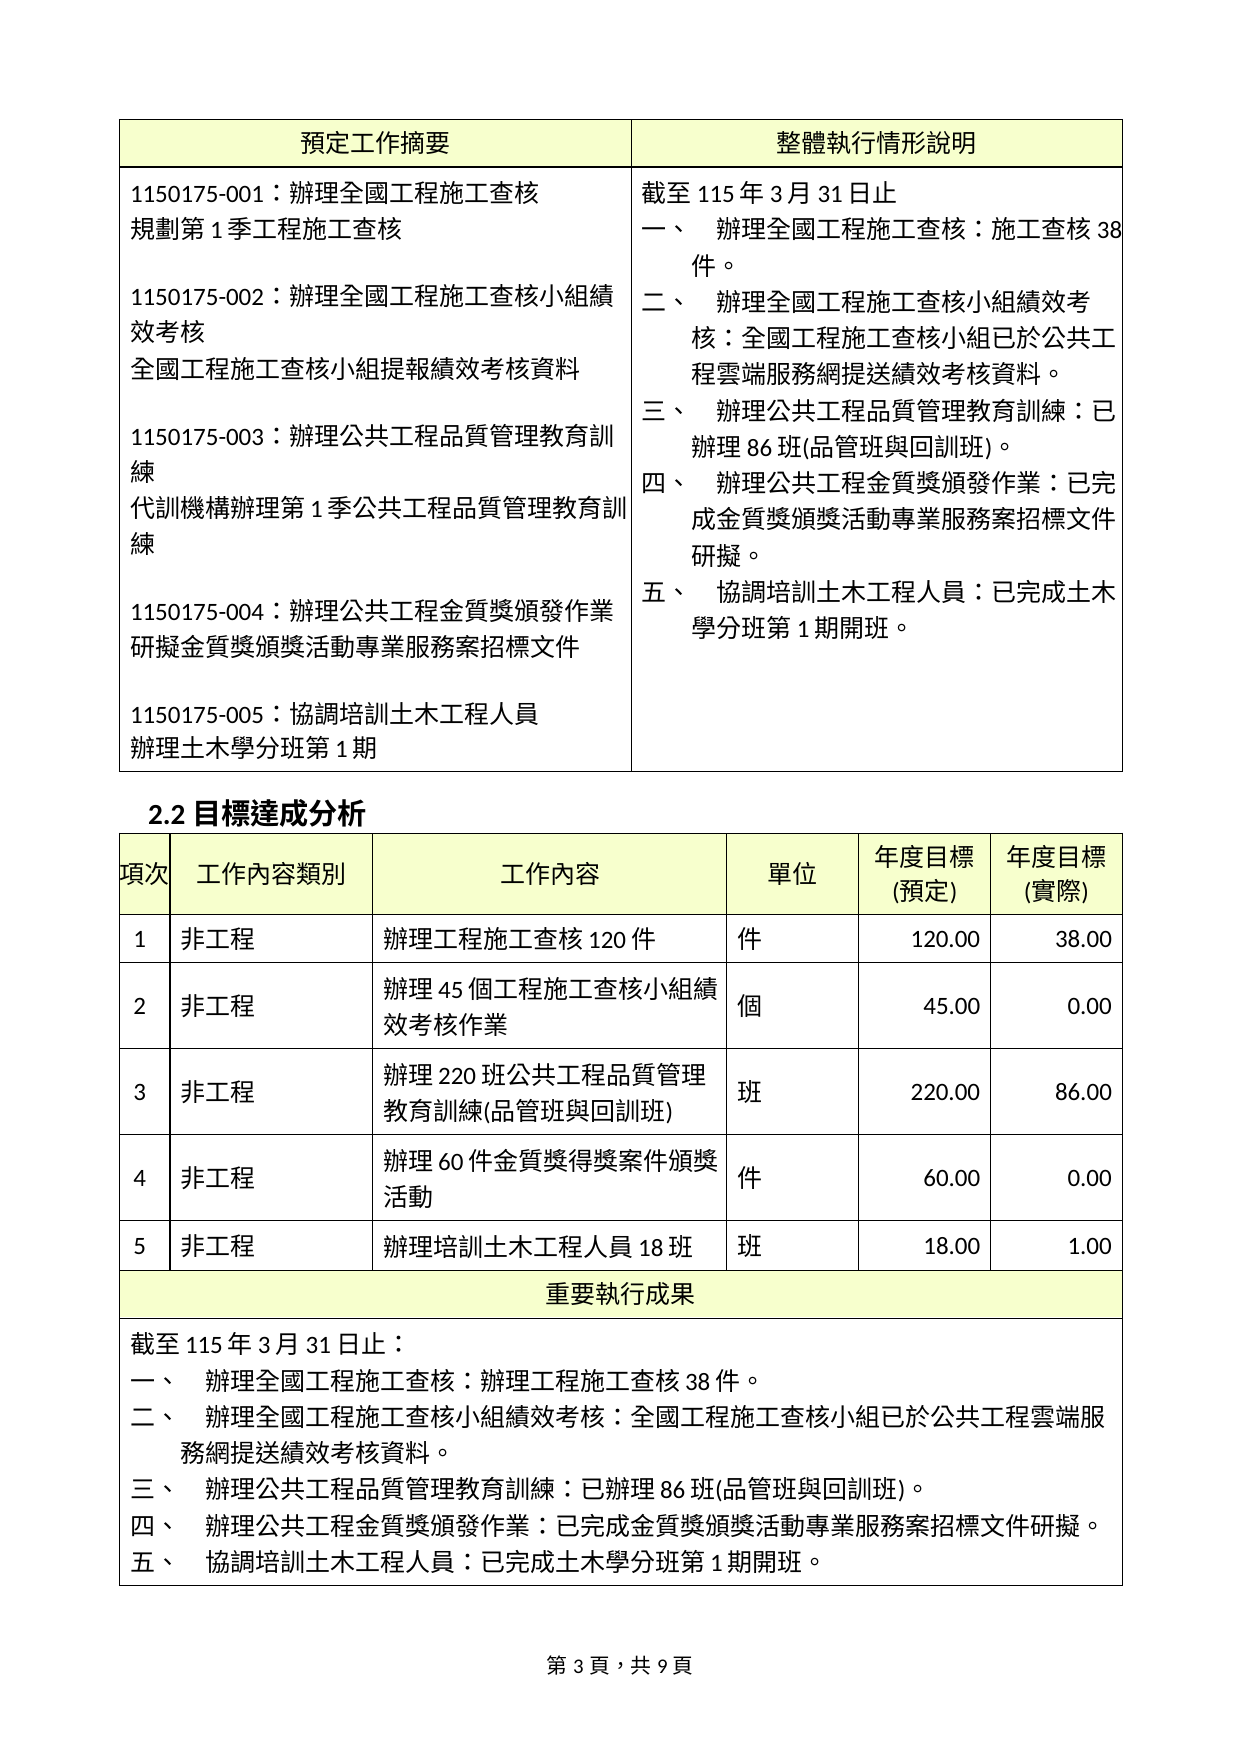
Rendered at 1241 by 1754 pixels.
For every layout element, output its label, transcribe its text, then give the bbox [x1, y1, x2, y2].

table_cell 1150175-001：辦理全國工程施工查核 規劃第1季工程施工查核 1150175-002：辦理全國工程施工查核小組績效考核 全國工程施工查核小組提報績效考核資料 1150175-003：辦理公共工程品質管理教育訓練 代訓機構辦理第1季公共工程品質管理教育訓練 1150175-004：辦理公共工程金質獎頒發作業 研擬金質獎頒獎活動專業服務案招標文件 1150175-005：協調培訓土木工程人員 辦理土木學分班第1期 [120, 168, 631, 771]
table_header 單位 [727, 834, 858, 914]
table_cell 非工程 [171, 1221, 372, 1270]
table_cell 截至115年3月31日止 辦理全國工程施工查核：施工查核38件。 辦理全國工程施工查核小組績效考核：全國工程施工查核小組已於公共工程雲端服務網提送績效考核資料。 辦理公共工程品質管理教育訓練：已辦理86班(品管班與回訓班)。 辦理公共工程金質獎頒發作業：已完成金質獎頒獎活動專業服務案招標文件研擬。 協調培訓土木工程人員：已完成土木學分班第1期開班。 [632, 168, 1122, 771]
table_cell 45.00 [859, 963, 990, 1048]
table_cell 5 [120, 1221, 169, 1270]
table_cell 個 [727, 963, 858, 1048]
table_cell 120.00 [859, 915, 990, 962]
table_cell 38.00 [991, 915, 1122, 962]
table_cell 辦理220班公共工程品質管理教育訓練(品管班與回訓班) [373, 1049, 726, 1134]
text 2.2 目標達成分析 [119, 793, 1121, 833]
table_cell 辦理60件金質獎得獎案件頒獎活動 [373, 1135, 726, 1220]
table_cell 辦理工程施工查核120件 [373, 915, 726, 962]
table_cell 非工程 [171, 1049, 372, 1134]
table_cell 0.00 [991, 963, 1122, 1048]
table_cell 辦理45個工程施工查核小組績效考核作業 [373, 963, 726, 1048]
table_cell 件 [727, 1135, 858, 1220]
table_header 工作內容類別 [171, 834, 372, 914]
table_cell 1 [120, 915, 169, 962]
table_cell 60.00 [859, 1135, 990, 1220]
table_cell 截至115年3月31日止： 辦理全國工程施工查核：辦理工程施工查核38件。 辦理全國工程施工查核小組績效考核：全國工程施工查核小組已於公共工程雲端服務網提送績效考核資料。 辦理公共工程品質管理教育訓練：已辦理86班(品管班與回訓班)。 辦理公共工程金質獎頒發作業：已完成金質獎頒獎活動專業服務案招標文件研擬。 協調培訓土木工程人員：已完成土木學分班第1期開班。 [120, 1319, 1122, 1585]
table_cell 預定工作摘要 [120, 120, 631, 166]
table_cell 0.00 [991, 1135, 1122, 1220]
table_cell 220.00 [859, 1049, 990, 1134]
table_header 工作內容 [373, 834, 726, 914]
table_cell 非工程 [171, 915, 372, 962]
table_cell 2 [120, 963, 169, 1048]
table_header 項次 [120, 834, 169, 914]
table_header 年度目標(預定) [859, 834, 990, 914]
table_cell 1.00 [991, 1221, 1122, 1270]
table_cell 86.00 [991, 1049, 1122, 1134]
table_cell 非工程 [171, 963, 372, 1048]
table_header 年度目標(實際) [991, 834, 1122, 914]
table_cell 18.00 [859, 1221, 990, 1270]
table_cell 班 [727, 1049, 858, 1134]
table_cell 4 [120, 1135, 169, 1220]
table_cell 3 [120, 1049, 169, 1134]
table_cell 件 [727, 915, 858, 962]
table_cell 整體執行情形說明 [632, 120, 1122, 166]
table_cell 班 [727, 1221, 858, 1270]
table_cell 辦理培訓土木工程人員18班 [373, 1221, 726, 1270]
table_cell 重要執行成果 [120, 1271, 1122, 1317]
table_cell 非工程 [171, 1135, 372, 1220]
